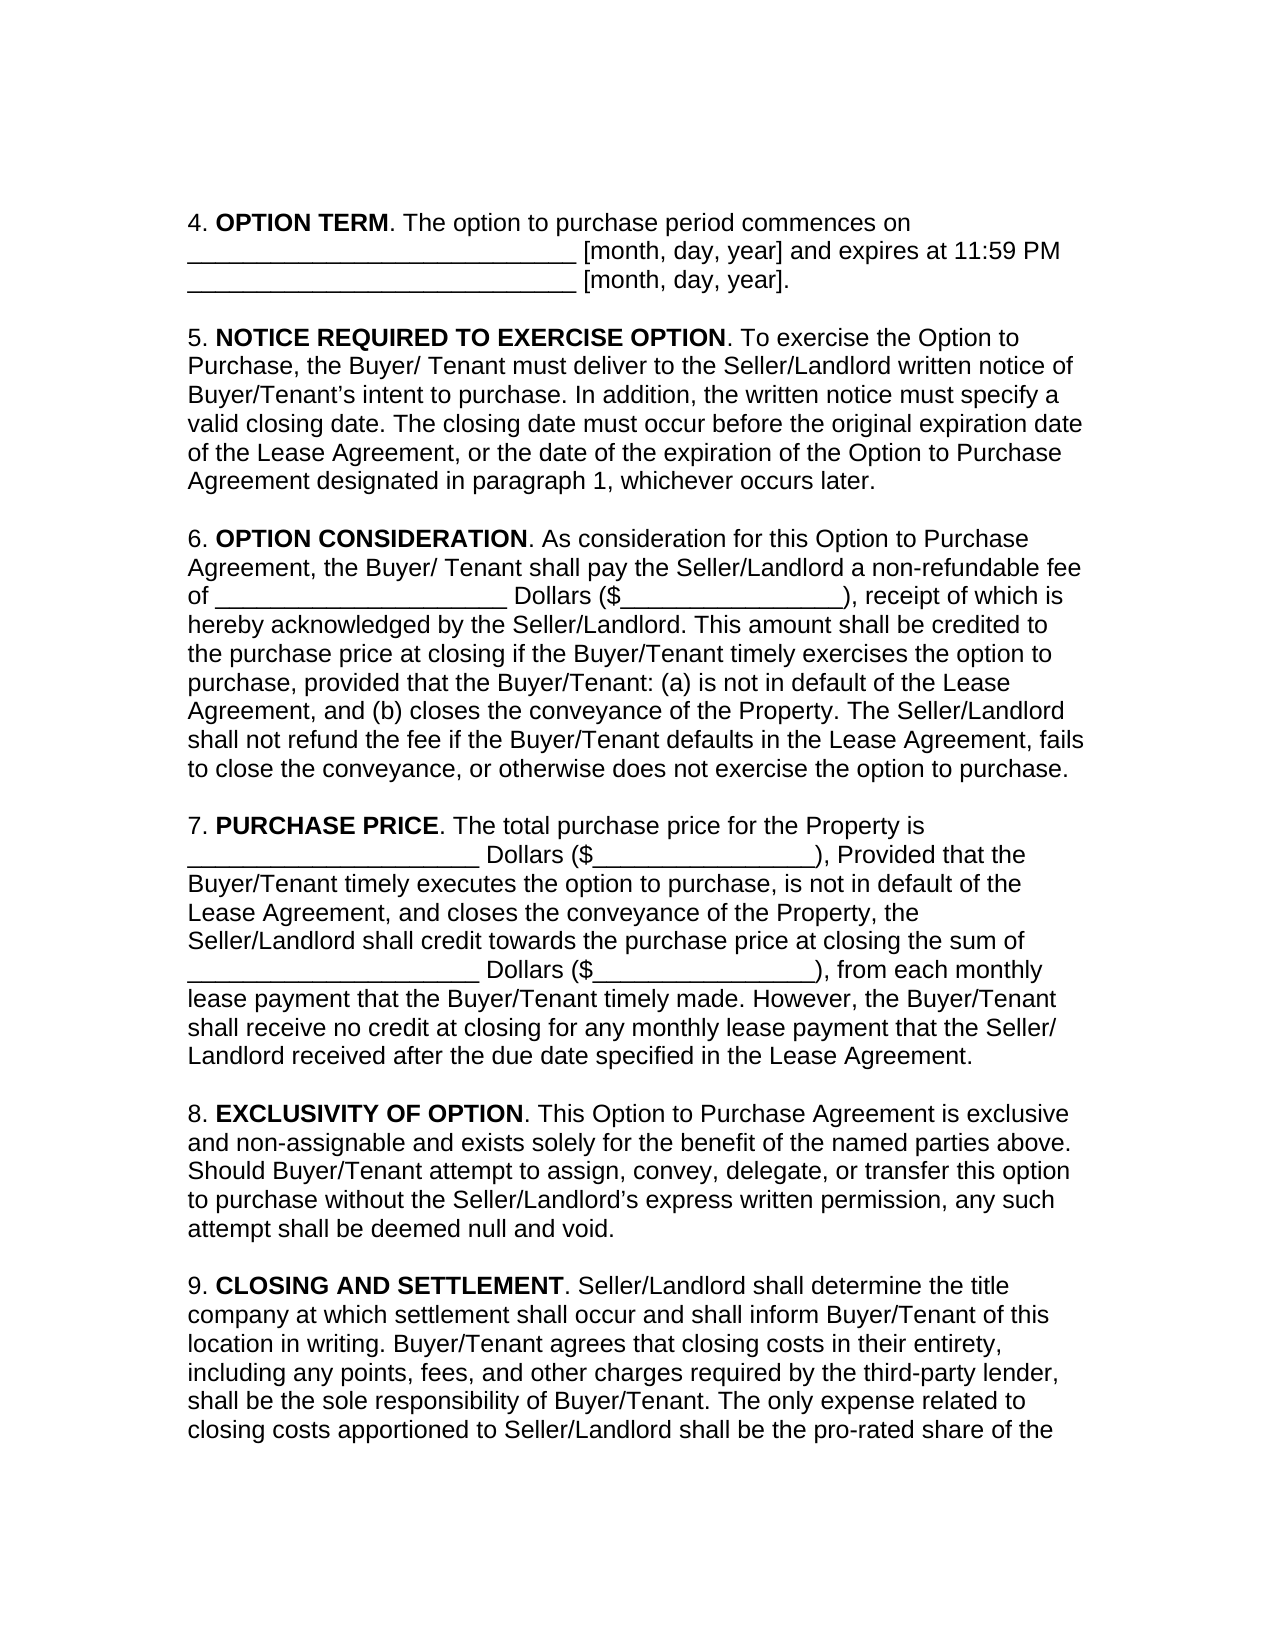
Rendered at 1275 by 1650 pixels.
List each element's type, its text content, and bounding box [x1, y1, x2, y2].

text 4. OPTION TERM. The option to purchase period commences on ____________________________ [month, day, year] and expires at 11:59 PM ____________________________ [month, day, year]. [187, 207, 1087, 294]
text 9. CLOSING AND SETTLEMENT. Seller/Landlord shall determine the title company at which settlement shall occur and shall inform Buyer/Tenant of this location in writing. Buyer/Tenant agrees that closing costs in their entirety, including any points, fees, and other charges required by the third-party lender, shall be the sole responsibility of Buyer/Tenant. The only expense related to closing costs apportioned to Seller/Landlord shall be the pro-rated share of the [187, 1271, 1087, 1444]
text 5. NOTICE REQUIRED TO EXERCISE OPTION. To exercise the Option to Purchase, the Buyer/ Tenant must deliver to the Seller/Landlord written notice of Buyer/Tenant’s intent to purchase. In addition, the written notice must specify a valid closing date. The closing date must occur before the original expiration date of the Lease Agreement, or the date of the expiration of the Option to Purchase Agreement designated in paragraph 1, whichever occurs later. [187, 322, 1087, 495]
text 8. EXCLUSIVITY OF OPTION. This Option to Purchase Agreement is exclusive and non-assignable and exists solely for the benefit of the named parties above. Should Buyer/Tenant attempt to assign, convey, delegate, or transfer this option to purchase without the Seller/Landlord’s express written permission, any such attempt shall be deemed null and void. [187, 1099, 1087, 1242]
text 6. OPTION CONSIDERATION. As consideration for this Option to Purchase Agreement, the Buyer/ Tenant shall pay the Seller/Landlord a non-refundable fee of _____________________ Dollars ($________________), receipt of which is hereby acknowledged by the Seller/Landlord. This amount shall be credited to the purchase price at closing if the Buyer/Tenant timely exercises the option to purchase, provided that the Buyer/Tenant: (a) is not in default of the Lease Agreement, and (b) closes the conveyance of the Property. The Seller/Landlord shall not refund the fee if the Buyer/Tenant defaults in the Lease Agreement, fails to close the conveyance, or otherwise does not exercise the option to purchase. [187, 524, 1087, 782]
text 7. PURCHASE PRICE. The total purchase price for the Property is _____________________ Dollars ($________________), Provided that the Buyer/Tenant timely executes the option to purchase, is not in default of the Lease Agreement, and closes the conveyance of the Property, the Seller/Landlord shall credit towards the purchase price at closing the sum of _____________________ Dollars ($________________), from each monthly lease payment that the Buyer/Tenant timely made. However, the Buyer/Tenant shall receive no credit at closing for any monthly lease payment that the Seller/ Landlord received after the due date specified in the Lease Agreement. [187, 811, 1087, 1070]
